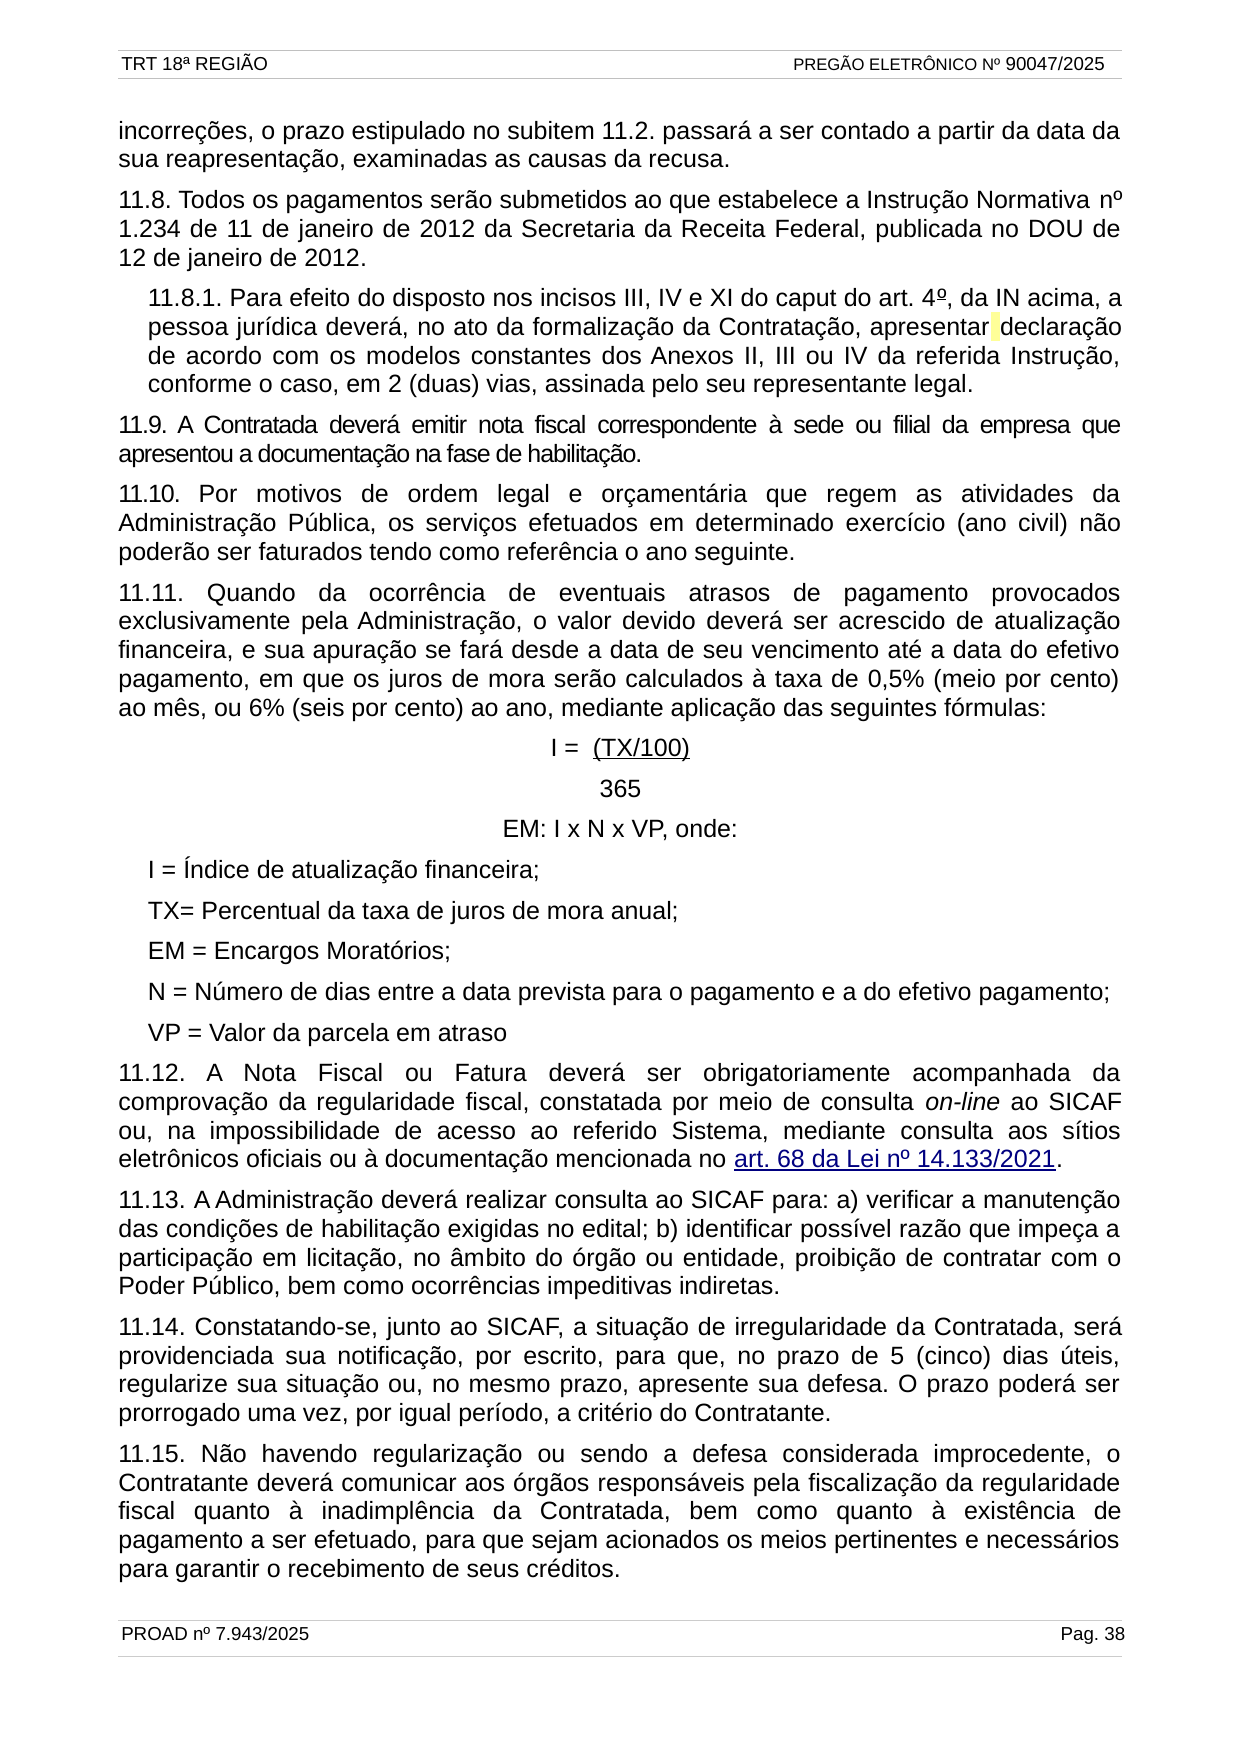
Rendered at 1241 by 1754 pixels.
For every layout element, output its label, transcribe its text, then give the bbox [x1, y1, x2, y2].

text EM = Encargos Moratórios; [148, 936, 1122, 965]
text I = (TX/100) [118, 733, 1122, 762]
text 11.10. Por motivos de ordem legal e orçamentária que regem as atividades da Administração Pública, os serviços efetuados em determinado exercício (ano civil) não poderão ser faturados tendo como referência o ano seguinte. [118, 479, 1122, 566]
text VP = Valor da parcela em atraso [148, 1017, 1122, 1046]
text TX= Percentual da taxa de juros de mora anual; [148, 896, 1122, 924]
text 11.8. Todos os pagamentos serão submetidos ao que estabelece a Instrução Normativa nº 1.234 de 11 de janeiro de 2012 da Secretaria da Receita Federal, publicada no DOU de 12 de janeiro de 2012. [118, 185, 1122, 271]
text 11.14. Constatando-se, junto ao SICAF, a situação de irregularidade da Contratada, será providenciada sua notificação, por escrito, para que, no prazo de 5 (cinco) dias úteis, regularize sua situação ou, no mesmo prazo, apresente sua defesa. O prazo poderá ser prorrogado uma vez, por igual período, a critério do Contratante. [118, 1312, 1122, 1427]
text 11.12. A Nota Fiscal ou Fatura deverá ser obrigatoriamente acompanhada da comprovação da regularidade fiscal, constatada por meio de consulta on-line ao SICAF ou, na impossibilidade de acesso ao referido Sistema, mediante consulta aos sítios eletrônicos oficiais ou à documentação mencionada no art. 68 da Lei nº 14.133/2021. [118, 1058, 1122, 1173]
text 11.13. A Administração deverá realizar consulta ao SICAF para: a) verificar a manutenção das condições de habilitação exigidas no edital; b) identificar possível razão que impeça a participação em licitação, no âmbito do órgão ou entidade, proibição de contratar com o Poder Público, bem como ocorrências impeditivas indiretas. [118, 1185, 1122, 1300]
text incorreções, o prazo estipulado no subitem 11.2. passará a ser contado a partir da data da sua reapresentação, examinadas as causas da recusa. [118, 116, 1122, 173]
text EM: I x N x VP, onde: [118, 814, 1122, 843]
text I = Índice de atualização financeira; [148, 855, 1122, 884]
text 11.9. A Contratada deverá emitir nota fiscal correspondente à sede ou filial da empresa que apresentou a documentação na fase de habilitação. [118, 410, 1122, 467]
text 11.15. Não havendo regularização ou sendo a defesa considerada improcedente, o Contratante deverá comunicar aos órgãos responsáveis pela fiscalização da regularidade fiscal quanto à inadimplência da Contratada, bem como quanto à existência de pagamento a ser efetuado, para que sejam acionados os meios pertinentes e necessários para garantir o recebimento de seus créditos. [118, 1439, 1122, 1582]
text 365 [118, 774, 1122, 802]
text N = Número de dias entre a data prevista para o pagamento e a do efetivo pagamento; [148, 977, 1122, 1006]
text 11.11. Quando da ocorrência de eventuais atrasos de pagamento provocados exclusivamente pela Administração, o valor devido deverá ser acrescido de atualização financeira, e sua apuração se fará desde a data de seu vencimento até a data do efetivo pagamento, em que os juros de mora serão calculados à taxa de 0,5% (meio por cento) ao mês, ou 6% (seis por cento) ao ano, mediante aplicação das seguintes fórmulas: [118, 577, 1122, 721]
text 11.8.1. Para efeito do disposto nos incisos III, IV e XI do caput do art. 4º, da IN acima, a pessoa jurídica deverá, no ato da formalização da Contratação, apresentar declaração de acordo com os modelos constantes dos Anexos II, III ou IV da referida Instrução, conforme o caso, em 2 (duas) vias, assinada pelo seu representante legal. [148, 283, 1122, 398]
